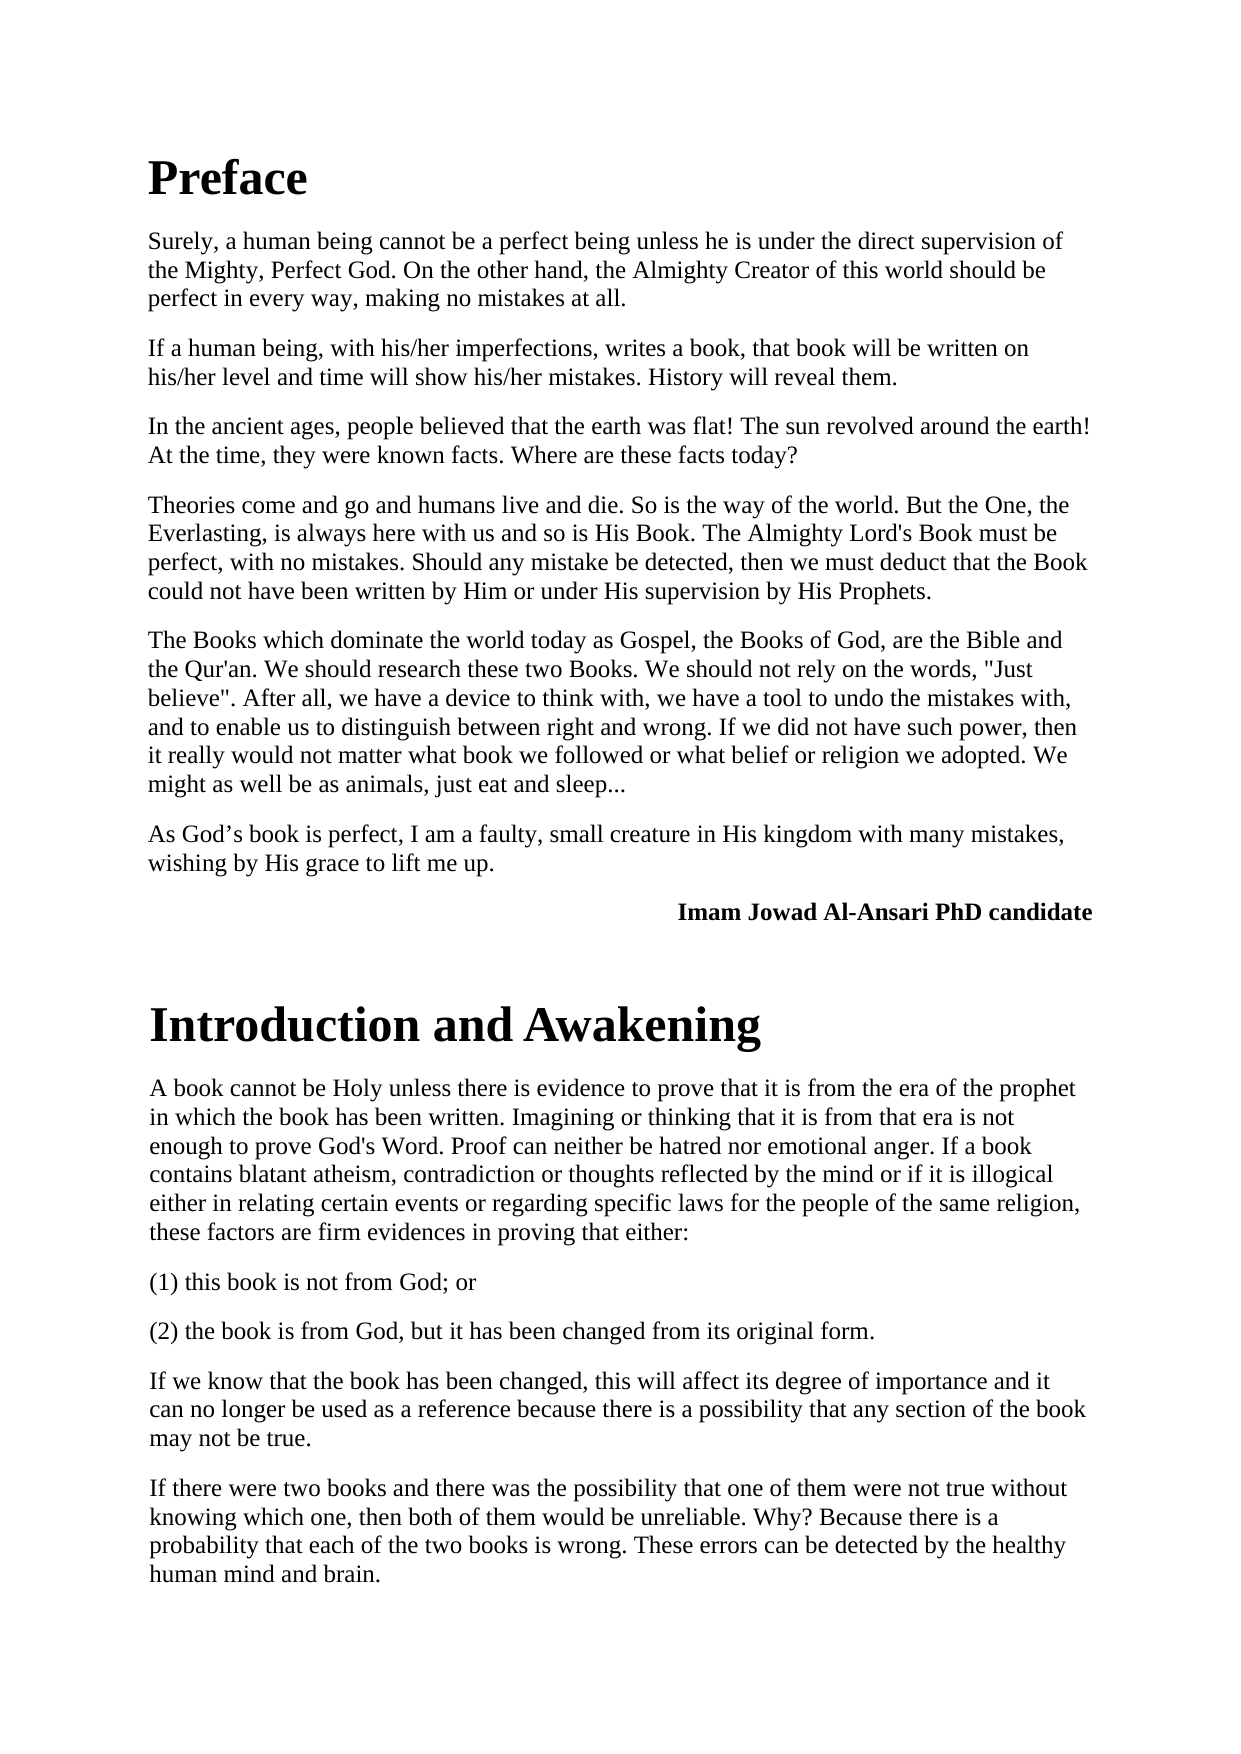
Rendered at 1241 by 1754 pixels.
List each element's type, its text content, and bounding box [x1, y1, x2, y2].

text Theories come and go and humans live and die. So is the way of the world. But the One, the Everlasting, is always here with us and so is His Book. The Almighty Lord's Book must be perfect, with no mistakes. Should any mistake be detected, then we must deduct that the Book could not have been written by Him or under His supervision by His Prophets. [148, 490, 1093, 605]
text Surely, a human being cannot be a perfect being unless he is under the direct supervision of the Mighty, Perfect God. On the other hand, the Almighty Creator of this world should be perfect in every way, making no mistakes at all. [148, 226, 1093, 312]
text As God’s book is perfect, I am a faulty, small creature in His kingdom with many mistakes, wishing by His grace to lift me up. [148, 819, 1093, 876]
subtitle Preface [148, 148, 1093, 205]
text In the ancient ages, people believed that the earth was flat! The sun revolved around the earth! At the time, they were known facts. Where are these facts today? [148, 411, 1093, 469]
text If a human being, with his/her imperfections, writes a book, that book will be written on his/her level and time will show his/her mistakes. History will reveal them. [148, 333, 1093, 391]
text Imam Jowad Al-Ansari PhD candidate [148, 897, 1093, 926]
table_header Introduction and Awakening A book cannot be Holy unless there is evidence to prove that it is from the era of the prophet in which the book has been written. Imagining or thinking that it is from that era is not enough to prove God's Word. Proof can neither be hatred nor emotional anger. If a book contains blatant atheism, contradiction or thoughts reflected by the mind or if it is illogical either in relating certain events or regarding specific laws for the people of the same religion, these factors are firm evidences in proving that either: (1) this book is not from God; or (2) the book is from God, but it has been changed from its original form. If we know that the book has been changed, this will affect its degree of importance and it can no longer be used as a reference because there is a possibility that any section of the book may not be true. If there were two books and there was the possibility that one of them were not true without knowing which one, then both of them would be unreliable. Why? Because there is a probability that each of the two books is wrong. These errors can be detected by the healthy human mind and brain. [148, 983, 1093, 1600]
text The Books which dominate the world today as Gospel, the Books of God, are the Bible and the Qur'an. We should research these two Books. We should not rely on the words, "Just believe". After all, we have a device to think with, we have a tool to undo the mistakes with, and to enable us to distinguish between right and wrong. If we did not have such power, then it really would not matter what book we followed or what belief or religion we adopted. We might as well be as animals, just eat and sleep... [148, 626, 1093, 798]
